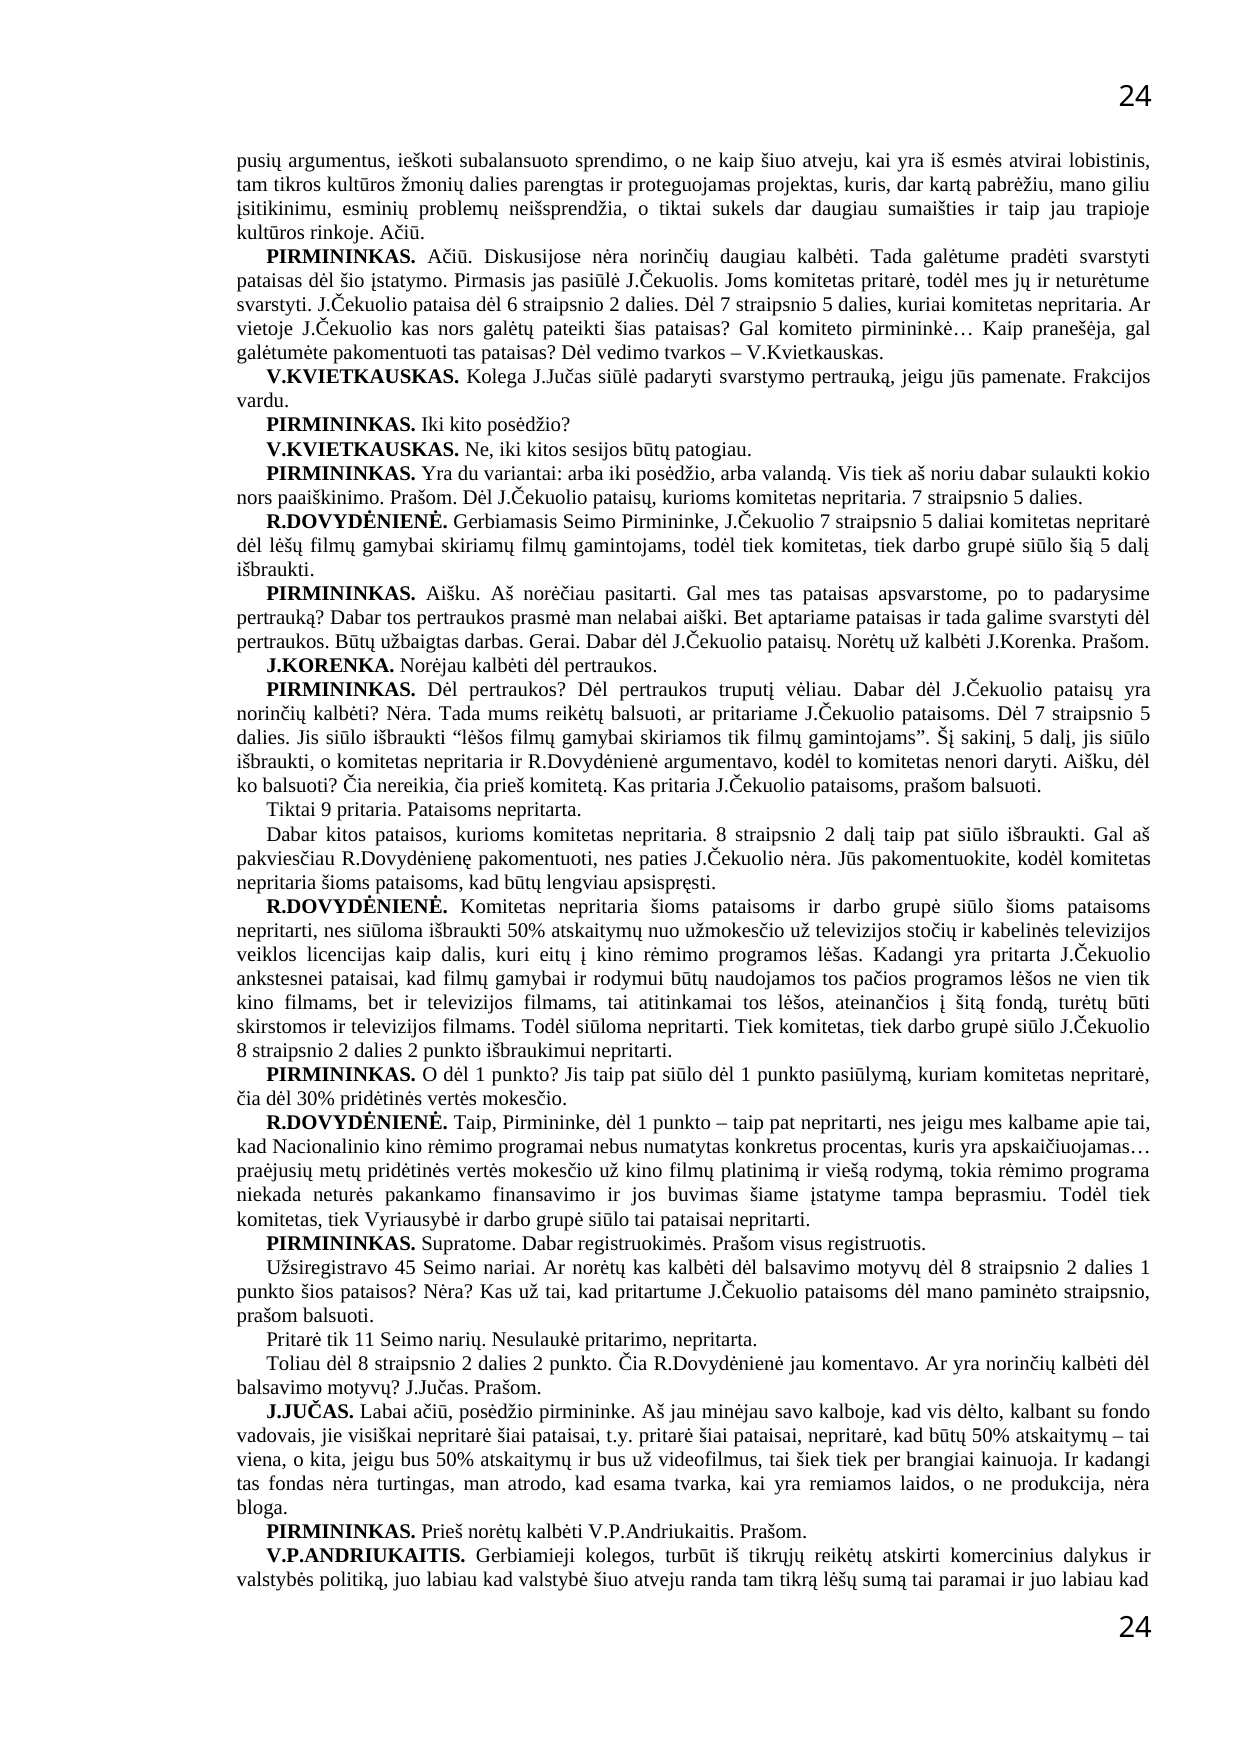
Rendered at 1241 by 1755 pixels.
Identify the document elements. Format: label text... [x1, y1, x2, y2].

text pusių argumentus, ieškoti subalansuoto sprendimo, o ne kaip šiuo atveju, kai yra iš esmės atvirai lobistinis, tam tikros kultūros žmonių dalies parengtas ir proteguojamas projektas, kuris, dar kartą pabrėžiu, mano giliu įsitikinimu, esminių problemų neišsprendžia, o tiktai sukels dar daugiau sumaišties ir taip jau trapioje kultūros rinkoje. Ačiū. [236, 148, 1152, 244]
text Pritarė tik 11 Seimo narių. Nesulaukė pritarimo, nepritarta. [236, 1327, 1152, 1351]
text PIRMININKAS. O dėl 1 punkto? Jis taip pat siūlo dėl 1 punkto pasiūlymą, kuriam komitetas nepritarė, čia dėl 30% pridėtinės vertės mokesčio. [236, 1062, 1152, 1110]
text PIRMININKAS. Prieš norėtų kalbėti V.P.Andriukaitis. Prašom. [236, 1519, 1152, 1543]
text PIRMININKAS. Aišku. Aš norėčiau pasitarti. Gal mes tas pataisas apsvarstome, po to padarysime pertrauką? Dabar tos pertraukos prasmė man nelabai aiški. Bet aptariame pataisas ir tada galime svarstyti dėl pertraukos. Būtų užbaigtas darbas. Gerai. Dabar dėl J.Čekuolio pataisų. Norėtų už kalbėti J.Korenka. Prašom. [236, 581, 1152, 653]
text R.DOVYDĖNIENĖ. Gerbiamasis Seimo Pirmininke, J.Čekuolio 7 straipsnio 5 daliai komitetas nepritarė dėl lėšų filmų gamybai skiriamų filmų gamintojams, todėl tiek komitetas, tiek darbo grupė siūlo šią 5 dalį išbraukti. [236, 509, 1152, 581]
text J.JUČAS. Labai ačiū, posėdžio pirmininke. Aš jau minėjau savo kalboje, kad vis dėlto, kalbant su fondo vadovais, jie visiškai nepritarė šiai pataisai, t.y. pritarė šiai pataisai, nepritarė, kad būtų 50% atskaitymų – tai viena, o kita, jeigu bus 50% atskaitymų ir bus už videofilmus, tai šiek tiek per brangiai kainuoja. Ir kadangi tas fondas nėra turtingas, man atrodo, kad esama tvarka, kai yra remiamos laidos, o ne produkcija, nėra bloga. [236, 1399, 1152, 1519]
text V.KVIETKAUSKAS. Ne, iki kitos sesijos būtų patogiau. [236, 436, 1152, 461]
text R.DOVYDĖNIENĖ. Komitetas nepritaria šioms pataisoms ir darbo grupė siūlo šioms pataisoms nepritarti, nes siūloma išbraukti 50% atskaitymų nuo užmokesčio už televizijos stočių ir kabelinės televizijos veiklos licencijas kaip dalis, kuri eitų į kino rėmimo programos lėšas. Kadangi yra pritarta J.Čekuolio ankstesnei pataisai, kad filmų gamybai ir rodymui būtų naudojamos tos pačios programos lėšos ne vien tik kino filmams, bet ir televizijos filmams, tai atitinkamai tos lėšos, ateinančios į šitą fondą, turėtų būti skirstomos ir televizijos filmams. Todėl siūloma nepritarti. Tiek komitetas, tiek darbo grupė siūlo J.Čekuolio 8 straipsnio 2 dalies 2 punkto išbraukimui nepritarti. [236, 894, 1152, 1062]
text PIRMININKAS. Yra du variantai: arba iki posėdžio, arba valandą. Vis tiek aš noriu dabar sulaukti kokio nors paaiškinimo. Prašom. Dėl J.Čekuolio pataisų, kurioms komitetas nepritaria. 7 straipsnio 5 dalies. [236, 461, 1152, 509]
text R.DOVYDĖNIENĖ. Taip, Pirmininke, dėl 1 punkto – taip pat nepritarti, nes jeigu mes kalbame apie tai, kad Nacionalinio kino rėmimo programai nebus numatytas konkretus procentas, kuris yra apskaičiuojamas… praėjusių metų pridėtinės vertės mokesčio už kino filmų platinimą ir viešą rodymą, tokia rėmimo programa niekada neturės pakankamo finansavimo ir jos buvimas šiame įstatyme tampa beprasmiu. Todėl tiek komitetas, tiek Vyriausybė ir darbo grupė siūlo tai pataisai nepritarti. [236, 1110, 1152, 1231]
text PIRMININKAS. Ačiū. Diskusijose nėra norinčių daugiau kalbėti. Tada galėtume pradėti svarstyti pataisas dėl šio įstatymo. Pirmasis jas pasiūlė J.Čekuolis. Joms komitetas pritarė, todėl mes jų ir neturėtume svarstyti. J.Čekuolio pataisa dėl 6 straipsnio 2 dalies. Dėl 7 straipsnio 5 dalies, kuriai komitetas nepritaria. Ar vietoje J.Čekuolio kas nors galėtų pateikti šias pataisas? Gal komiteto pirmininkė… Kaip pranešėja, gal galėtumėte pakomentuoti tas pataisas? Dėl vedimo tvarkos – V.Kvietkauskas. [236, 244, 1152, 364]
text Dabar kitos pataisos, kurioms komitetas nepritaria. 8 straipsnio 2 dalį taip pat siūlo išbraukti. Gal aš pakviesčiau R.Dovydėnienę pakomentuoti, nes paties J.Čekuolio nėra. Jūs pakomentuokite, kodėl komitetas nepritaria šioms pataisoms, kad būtų lengviau apsispręsti. [236, 821, 1152, 894]
text PIRMININKAS. Supratome. Dabar registruokimės. Prašom visus registruotis. [236, 1231, 1152, 1254]
text J.KORENKA. Norėjau kalbėti dėl pertraukos. [236, 653, 1152, 677]
text V.P.ANDRIUKAITIS. Gerbiamieji kolegos, turbūt iš tikrųjų reikėtų atskirti komercinius dalykus ir valstybės politiką, juo labiau kad valstybė šiuo atveju randa tam tikrą lėšų sumą tai paramai ir juo labiau kad [236, 1543, 1152, 1591]
text Toliau dėl 8 straipsnio 2 dalies 2 punkto. Čia R.Dovydėnienė jau komentavo. Ar yra norinčių kalbėti dėl balsavimo motyvų? J.Jučas. Prašom. [236, 1351, 1152, 1399]
text Tiktai 9 pritaria. Pataisoms nepritarta. [236, 797, 1152, 821]
text Užsiregistravo 45 Seimo nariai. Ar norėtų kas kalbėti dėl balsavimo motyvų dėl 8 straipsnio 2 dalies 1 punkto šios pataisos? Nėra? Kas už tai, kad pritartume J.Čekuolio pataisoms dėl mano paminėto straipsnio, prašom balsuoti. [236, 1254, 1152, 1327]
text V.KVIETKAUSKAS. Kolega J.Jučas siūlė padaryti svarstymo pertrauką, jeigu jūs pamenate. Frakcijos vardu. [236, 364, 1152, 412]
text PIRMININKAS. Dėl pertraukos? Dėl pertraukos truputį vėliau. Dabar dėl J.Čekuolio pataisų yra norinčių kalbėti? Nėra. Tada mums reikėtų balsuoti, ar pritariame J.Čekuolio pataisoms. Dėl 7 straipsnio 5 dalies. Jis siūlo išbraukti “lėšos filmų gamybai skiriamos tik filmų gamintojams”. Šį sakinį, 5 dalį, jis siūlo išbraukti, o komitetas nepritaria ir R.Dovydėnienė argumentavo, kodėl to komitetas nenori daryti. Aišku, dėl ko balsuoti? Čia nereikia, čia prieš komitetą. Kas pritaria J.Čekuolio pataisoms, prašom balsuoti. [236, 677, 1152, 797]
text PIRMININKAS. Iki kito posėdžio? [236, 412, 1152, 436]
